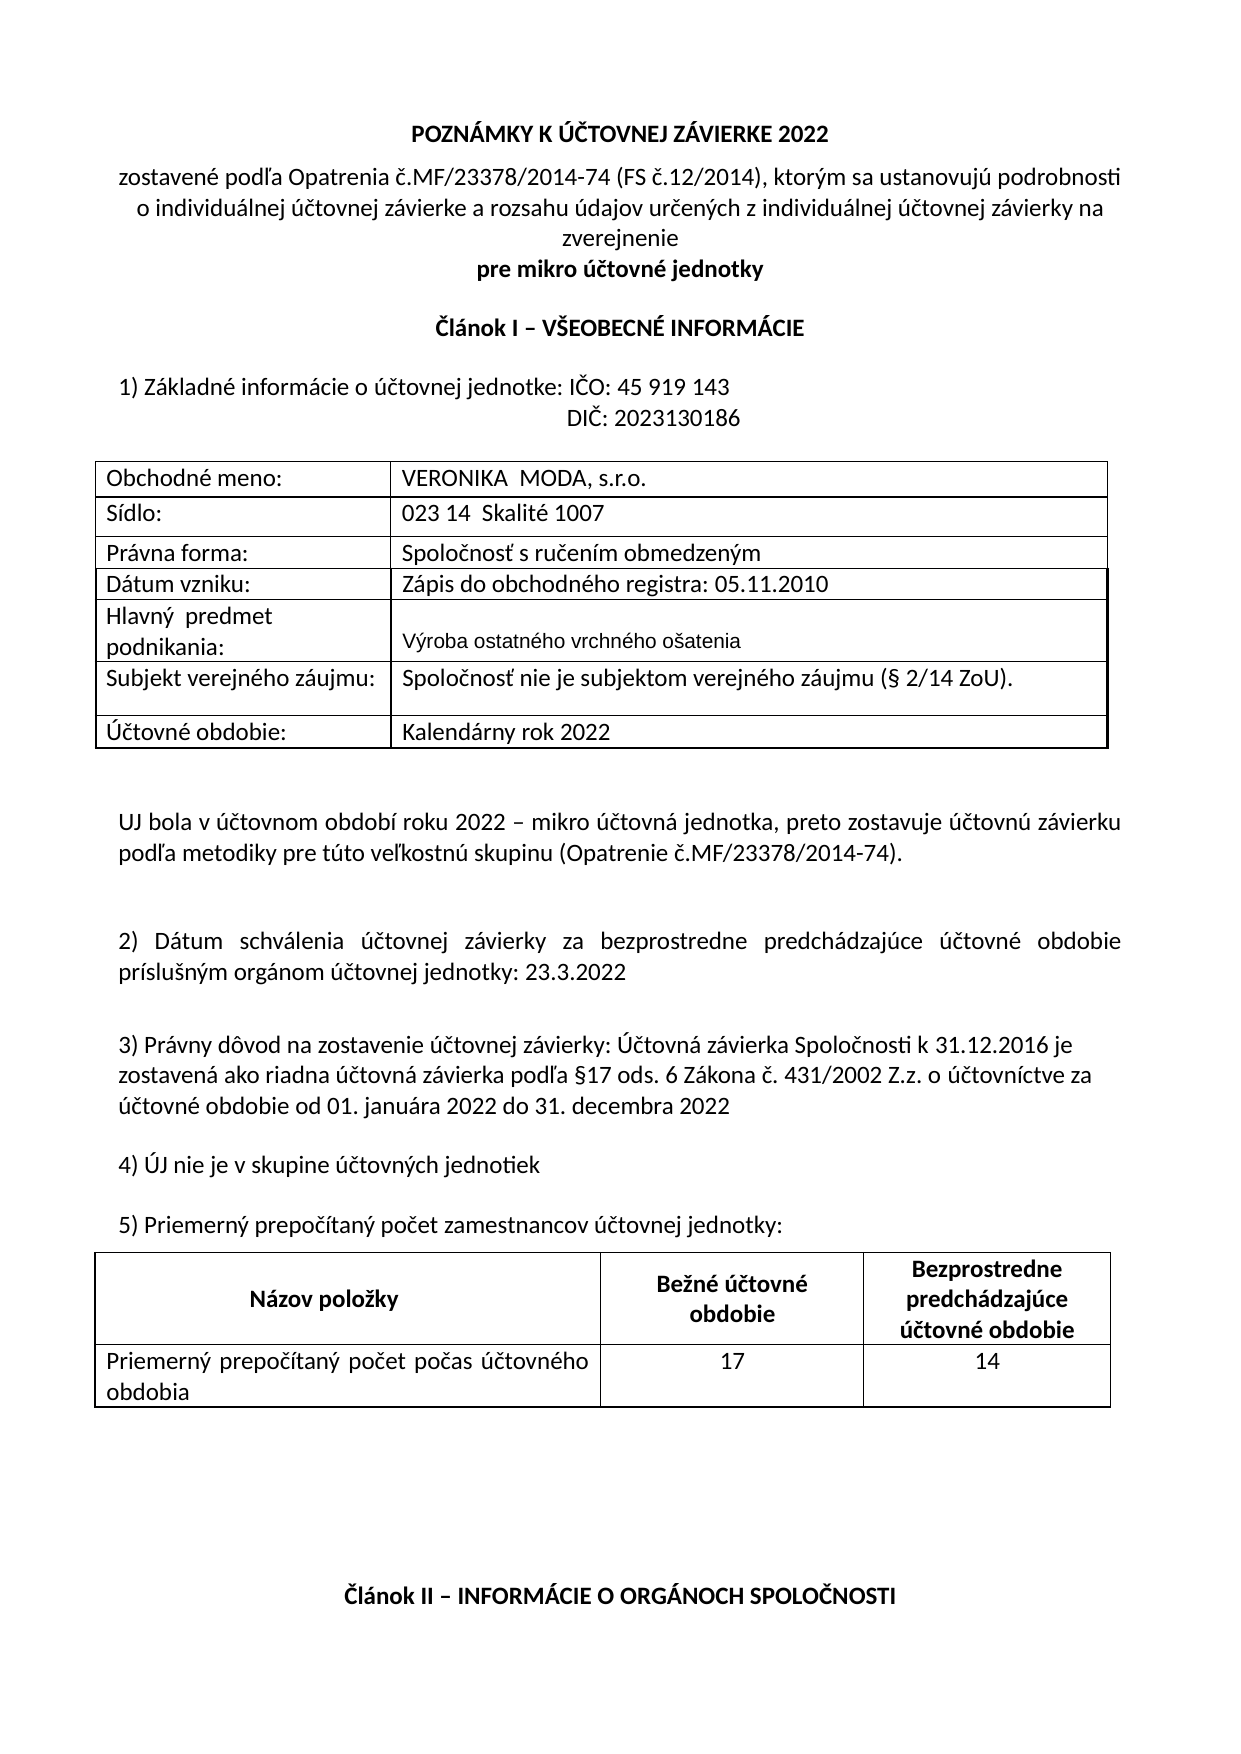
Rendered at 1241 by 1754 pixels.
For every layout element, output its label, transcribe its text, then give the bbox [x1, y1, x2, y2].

table_cell 023 14 Skalité 1007 [391, 498, 1107, 536]
table_cell Zápis do obchodného registra: 05.11.2010 [392, 569, 1106, 599]
table_header Bezprostredne predchádzajúce účtovné obdobie [864, 1253, 1110, 1344]
text 5) Priemerný prepočítaný počet zamestnancov účtovnej jednotky: [118, 1209, 1122, 1239]
table_cell Sídlo: [96, 498, 390, 536]
table_cell Kalendárny rok 2022 [392, 716, 1106, 747]
table_cell Spoločnosť nie je subjektom verejného záujmu (§ 2/14 ZoU). [392, 662, 1106, 715]
table_cell Subjekt verejného záujmu: [97, 662, 390, 715]
table_cell Hlavný predmet podnikania: [97, 600, 390, 661]
table_cell Výroba ostatného vrchného ošatenia [392, 600, 1106, 661]
table_cell 17 [601, 1345, 863, 1406]
text 2) Dátum schválenia účtovnej závierky za bezprostredne predchádzajúce účtovné obdobie príslušným orgánom účtovnej jednotky: 23.3.2022 [118, 925, 1122, 986]
text 1) Základné informácie o účtovnej jednotke: IČO: 45 919 143 [118, 371, 1122, 402]
table_cell Spoločnosť s ručením obmedzeným [391, 537, 1107, 568]
text 4) ÚJ nie je v skupine účtovných jednotiek [118, 1149, 1122, 1180]
table_header Obchodné meno: [96, 462, 390, 496]
text pre mikro účtovné jednotky [118, 253, 1122, 283]
text Článok I – VŠEOBECNÉ INFORMÁCIE [118, 312, 1122, 342]
text Článok II – INFORMÁCIE O ORGÁNOCH SPOLOČNOSTI [118, 1580, 1122, 1611]
text UJ bola v účtovnom období roku 2022 – mikro účtovná jednotka, preto zostavuje účtovnú závierku podľa metodiky pre túto veľkostnú skupinu (Opatrenie č.MF/23378/2014-74). [118, 807, 1122, 868]
table_cell Priemerný prepočítaný počet počas účtovného obdobia [96, 1345, 600, 1406]
text POZNÁMKY K ÚČTOVNEJ ZÁVIERKE 2022 [118, 118, 1122, 149]
table_cell Právna forma: [96, 537, 390, 568]
text 3) Právny dôvod na zostavenie účtovnej závierky: Účtovná závierka Spoločnosti k 31.12.2016 je zostavená ako riadna účtovná závierka podľa §17 ods. 6 Zákona č. 431/2002 Z.z. o účtovníctve za účtovné obdobie od 01. januára 2022 do 31. decembra 2022 [118, 1029, 1122, 1121]
text zostavené podľa Opatrenia č.MF/23378/2014-74 (FS č.12/2014), ktorým sa ustanovujú podrobnosti o individuálnej účtovnej závierke a rozsahu údajov určených z individuálnej účtovnej závierky na zverejnenie [118, 161, 1122, 253]
table_header Názov položky [96, 1253, 600, 1344]
table_cell Účtovné obdobie: [97, 716, 390, 747]
table_header Bežné účtovné obdobie [601, 1253, 863, 1344]
table_header VERONIKA MODA, s.r.o. [391, 462, 1107, 496]
table_cell 14 [864, 1345, 1110, 1406]
table_cell Dátum vzniku: [97, 569, 390, 599]
text DIČ: 2023130186 [118, 402, 1122, 432]
